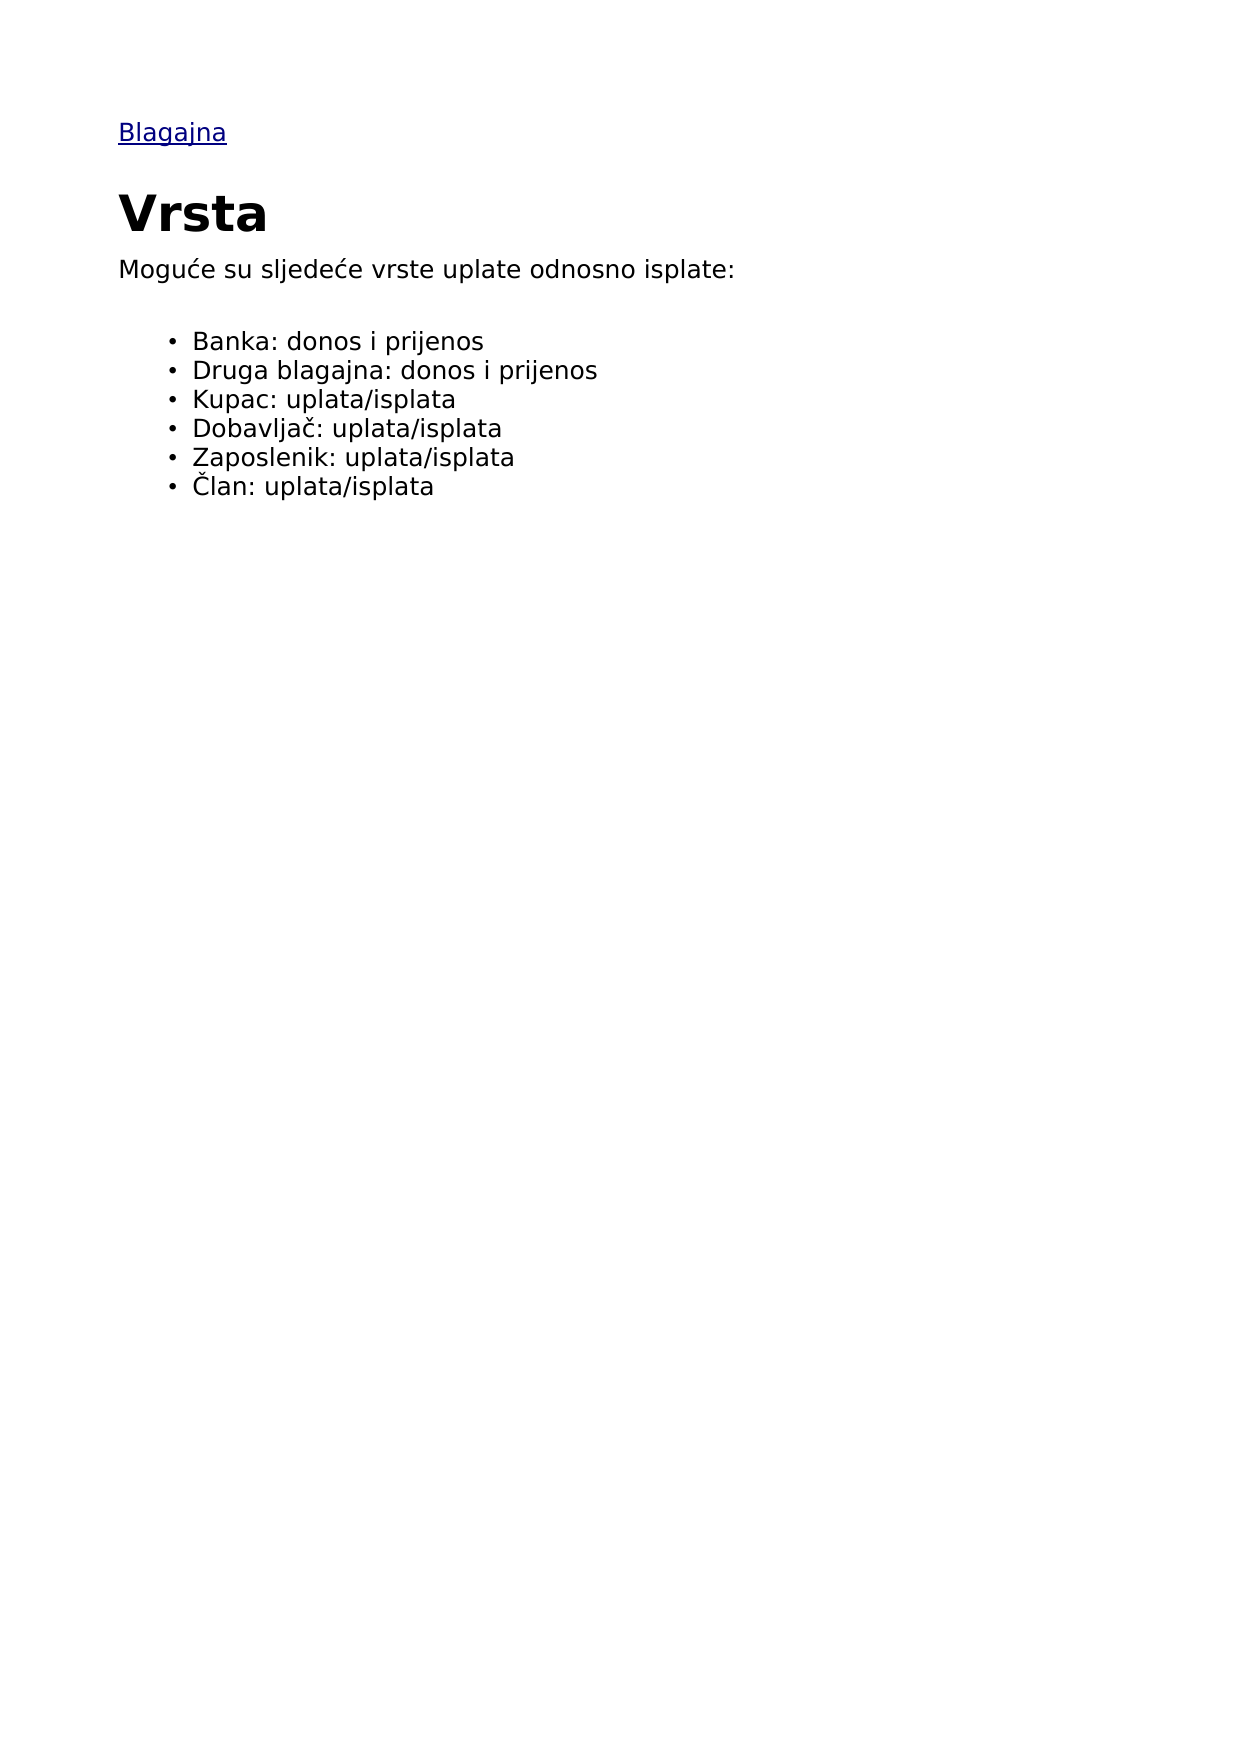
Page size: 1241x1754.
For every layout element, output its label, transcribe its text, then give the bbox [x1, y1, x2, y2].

list Zaposlenik: uplata/isplata [177, 443, 1122, 472]
list Druga blagajna: donos i prijenos [177, 356, 1122, 385]
text Blagajna [118, 118, 1122, 147]
list Banka: donos i prijenos [177, 327, 1122, 356]
list Dobavljač: uplata/isplata [177, 414, 1122, 443]
list Član: uplata/isplata [177, 472, 1122, 502]
text Moguće su sljedeće vrste uplate odnosno isplate: [118, 256, 1122, 285]
list Kupac: uplata/isplata [177, 385, 1122, 414]
subtitle Vrsta [118, 185, 1122, 243]
